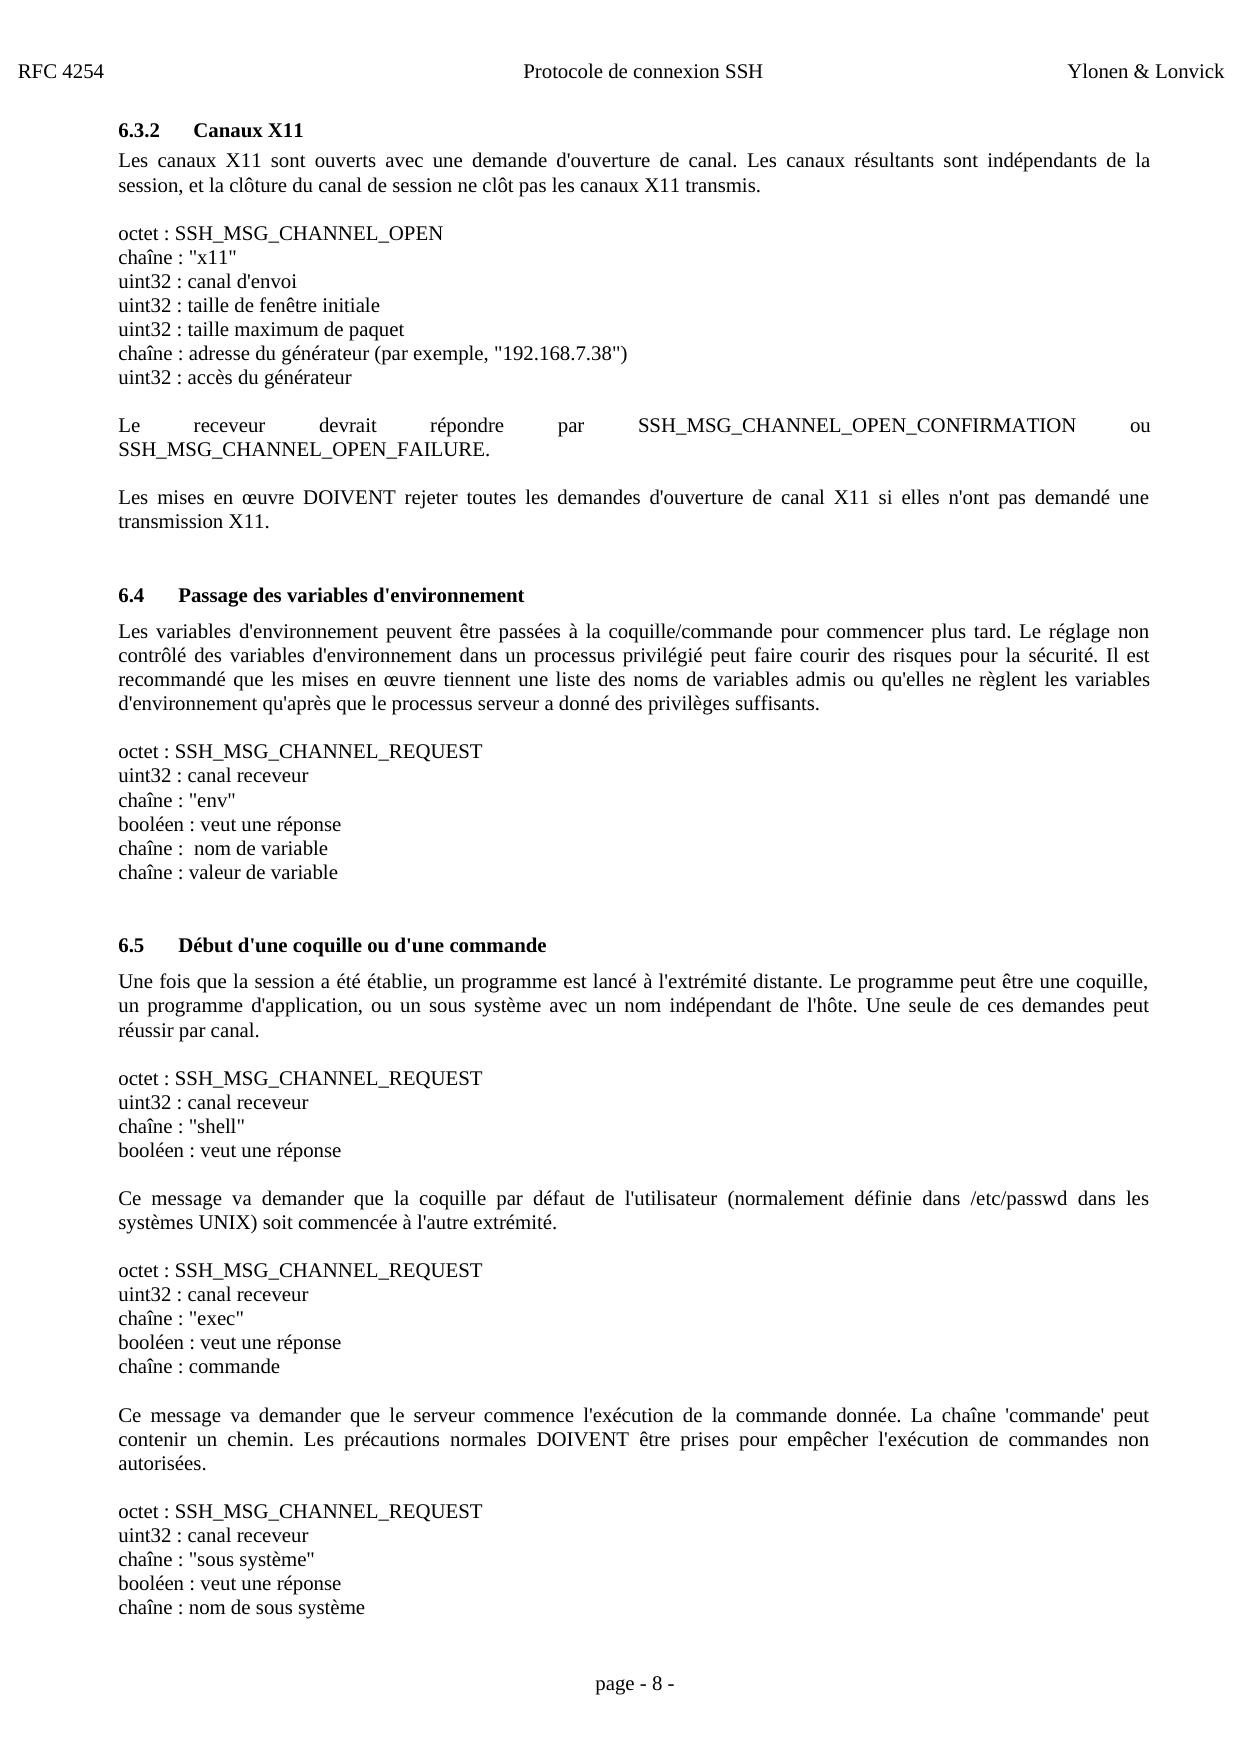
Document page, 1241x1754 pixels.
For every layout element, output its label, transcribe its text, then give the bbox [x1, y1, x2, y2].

text chaîne : "env" [118, 787, 1152, 812]
text uint32 : taille maximum de paquet [118, 317, 1152, 341]
text octet : SSH_MSG_CHANNEL_REQUEST [118, 1499, 1152, 1523]
text booléen : veut une réponse [118, 1330, 1152, 1354]
text Le receveur devrait répondre par SSH_MSG_CHANNEL_OPEN_CONFIRMATION ou SSH_MSG_CHANNEL_OPEN_FAILURE. [118, 413, 1152, 461]
text chaîne : "sous système" [118, 1547, 1152, 1571]
text booléen : veut une réponse [118, 1571, 1152, 1595]
text chaîne : commande [118, 1354, 1152, 1378]
text Les canaux X11 sont ouverts avec une demande d'ouverture de canal. Les canaux résultants sont indépendants de la session, et la clôture du canal de session ne clôt pas les canaux X11 transmis. [118, 148, 1152, 197]
text chaîne : "shell" [118, 1114, 1152, 1138]
text booléen : veut une réponse [118, 1138, 1152, 1162]
text octet : SSH_MSG_CHANNEL_REQUEST [118, 739, 1152, 763]
text Ce message va demander que le serveur commence l'exécution de la commande donnée. La chaîne 'commande' peut contenir un chemin. Les précautions normales DOIVENT être prises pour empêcher l'exécution de commandes non autorisées. [118, 1402, 1152, 1475]
text octet : SSH_MSG_CHANNEL_REQUEST [118, 1066, 1152, 1090]
subtitle 6.4 Passage des variables d'environnement [118, 582, 1152, 607]
text uint32 : canal receveur [118, 1523, 1152, 1547]
text chaîne : adresse du générateur (par exemple, "192.168.7.38") [118, 341, 1152, 365]
text Les variables d'environnement peuvent être passées à la coquille/commande pour commencer plus tard. Le réglage non contrôlé des variables d'environnement dans un processus privilégié peut faire courir des risques pour la sécurité. Il est recommandé que les mises en œuvre tiennent une liste des noms de variables admis ou qu'elles ne règlent les variables d'environnement qu'après que le processus serveur a donné des privilèges suffisants. [118, 619, 1152, 715]
text octet : SSH_MSG_CHANNEL_OPEN [118, 221, 1152, 245]
text uint32 : canal receveur [118, 763, 1152, 787]
text uint32 : accès du générateur [118, 365, 1152, 389]
text Ce message va demander que la coquille par défaut de l'utilisateur (normalement définie dans /etc/passwd dans les systèmes UNIX) soit commencée à l'autre extrémité. [118, 1186, 1152, 1234]
text chaîne : nom de sous système [118, 1595, 1152, 1619]
text chaîne : "exec" [118, 1306, 1152, 1330]
text octet : SSH_MSG_CHANNEL_REQUEST [118, 1258, 1152, 1282]
text chaîne : "x11" [118, 245, 1152, 269]
text chaîne : nom de variable [118, 836, 1152, 860]
text Une fois que la session a été établie, un programme est lancé à l'extrémité distante. Le programme peut être une coquille, un programme d'application, ou un sous système avec un nom indépendant de l'hôte. Une seule de ces demandes peut réussir par canal. [118, 969, 1152, 1042]
text uint32 : taille de fenêtre initiale [118, 293, 1152, 317]
text uint32 : canal d'envoi [118, 269, 1152, 293]
text uint32 : canal receveur [118, 1090, 1152, 1114]
subtitle 6.3.2 Canaux X11 [118, 118, 1152, 142]
text Les mises en œuvre DOIVENT rejeter toutes les demandes d'ouverture de canal X11 si elles n'ont pas demandé une transmission X11. [118, 485, 1152, 533]
text chaîne : valeur de variable [118, 860, 1152, 884]
text uint32 : canal receveur [118, 1282, 1152, 1306]
subtitle 6.5 Début d'une coquille ou d'une commande [118, 933, 1152, 957]
text booléen : veut une réponse [118, 812, 1152, 836]
